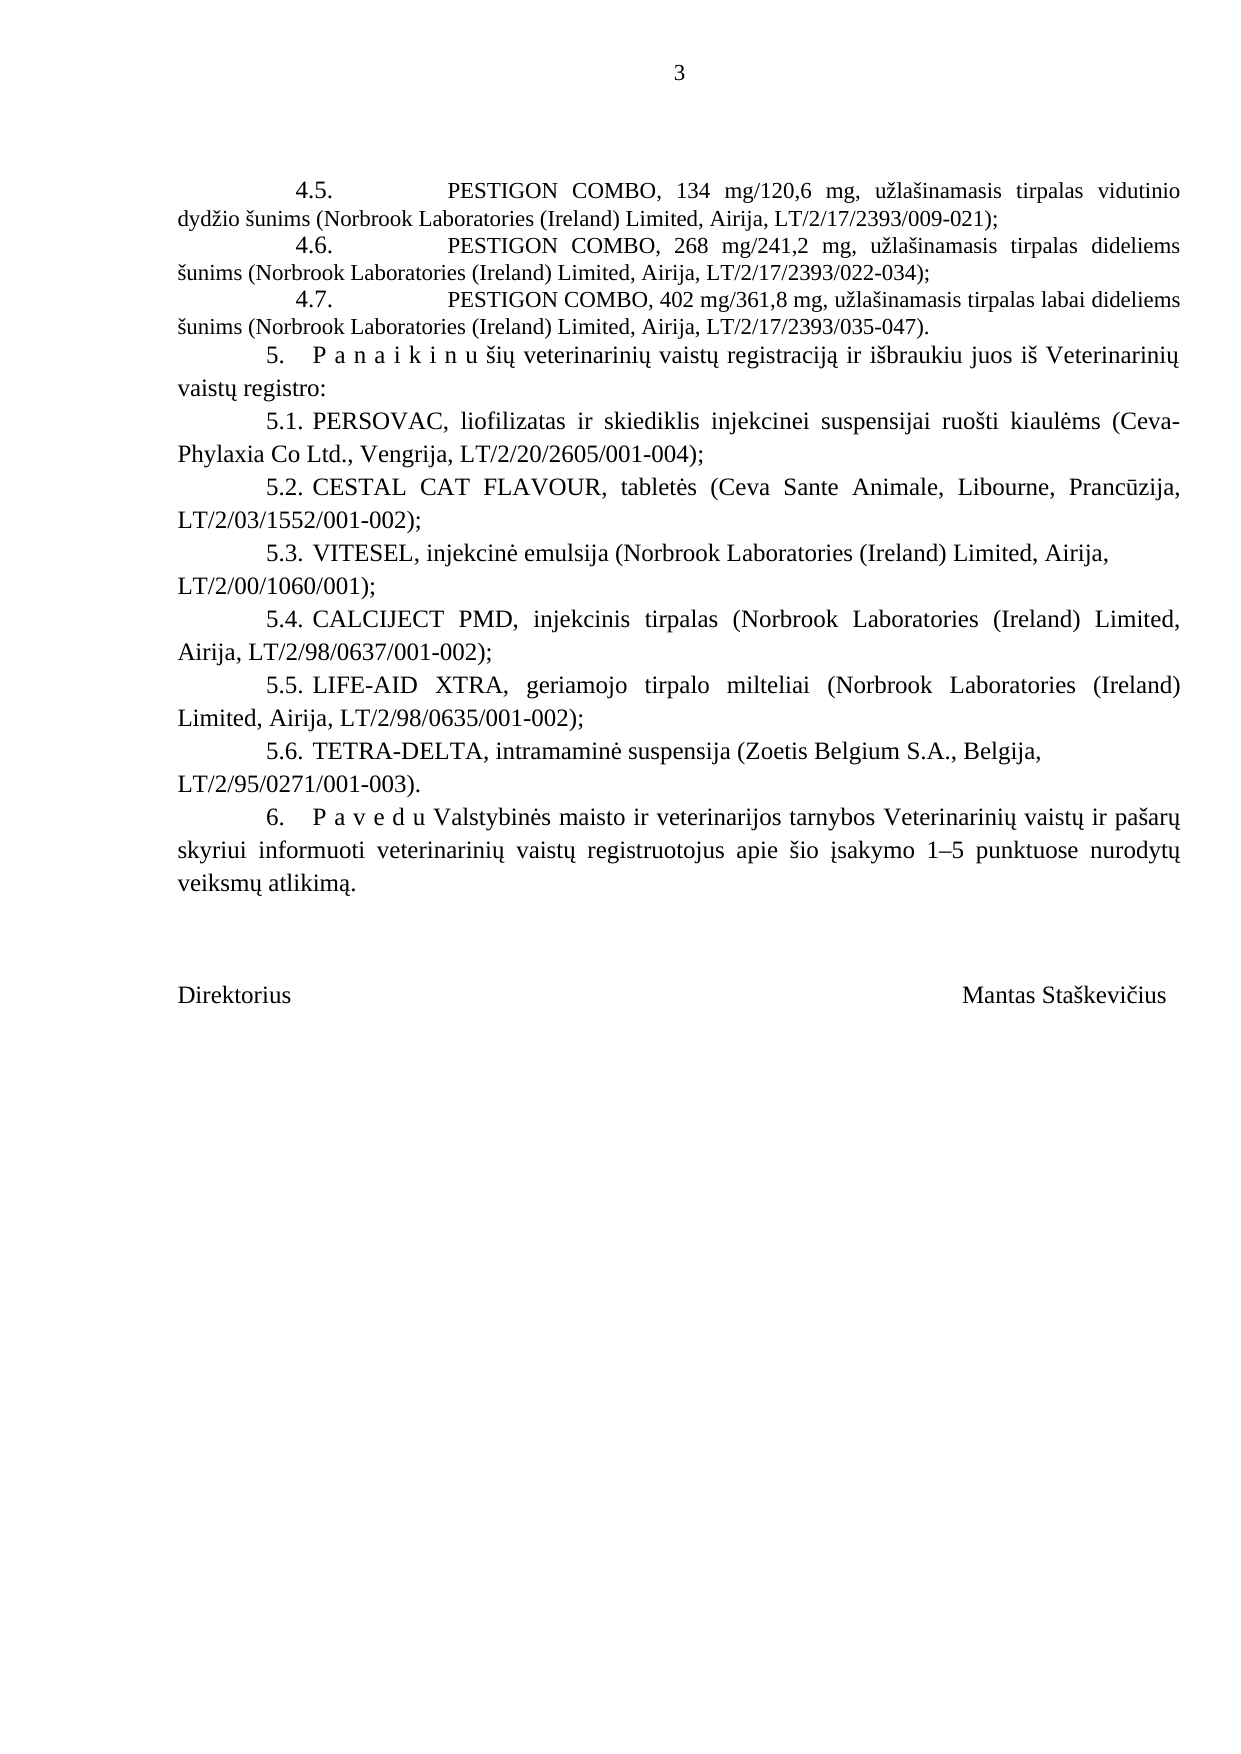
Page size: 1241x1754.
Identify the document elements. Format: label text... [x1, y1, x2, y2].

text Direktorius Mantas Staškevičius [177, 982, 1181, 1009]
text 4.5. PESTIGON COMBO, 134 mg/120,6 mg, užlašinamasis tirpalas vidutinio dydžio šunims (Norbrook Laboratories (Ireland) Limited, Airija, LT/2/17/2393/009-021); [177, 177, 1181, 231]
text 5.6. TETRA-DELTA, intramaminė suspensija (Zoetis Belgium S.A., Belgija, [177, 736, 1181, 765]
text 5. P a n a i k i n u šių veterinarinių vaistų registraciją ir išbraukiu juos iš Veterinarinių vaistų registro: [177, 340, 1181, 401]
text LT/2/00/1060/001); [177, 571, 1181, 599]
text 4.6. PESTIGON COMBO, 268 mg/241,2 mg, užlašinamasis tirpalas dideliems šunims (Norbrook Laboratories (Ireland) Limited, Airija, LT/2/17/2393/022-034); [177, 231, 1181, 286]
text 5.4. CALCIJECT PMD, injekcinis tirpalas (Norbrook Laboratories (Ireland) Limited, Airija, LT/2/98/0637/001-002); [177, 604, 1181, 666]
text LT/2/95/0271/001-003). [177, 769, 1181, 798]
text 5.3. VITESEL, injekcinė emulsija (Norbrook Laboratories (Ireland) Limited, Airija, [177, 538, 1181, 567]
text 5.5. LIFE-AID XTRA, geriamojo tirpalo milteliai (Norbrook Laboratories (Ireland) Limited, Airija, LT/2/98/0635/001-002); [177, 670, 1181, 732]
text 4.7. PESTIGON COMBO, 402 mg/361,8 mg, užlašinamasis tirpalas labai dideliems šunims (Norbrook Laboratories (Ireland) Limited, Airija, LT/2/17/2393/035-047). [177, 286, 1181, 340]
text 6. P a v e d u Valstybinės maisto ir veterinarijos tarnybos Veterinarinių vaistų ir pašarų skyriui informuoti veterinarinių vaistų registruotojus apie šio įsakymo 1–5 punktuose nurodytų veiksmų atlikimą. [177, 802, 1181, 897]
text 5.2. CESTAL CAT FLAVOUR, tabletės (Ceva Sante Animale, Libourne, Prancūzija, LT/2/03/1552/001-002); [177, 472, 1181, 533]
text 5.1. PERSOVAC, liofilizatas ir skiediklis injekcinei suspensijai ruošti kiaulėms (Ceva-Phylaxia Co Ltd., Vengrija, LT/2/20/2605/001-004); [177, 406, 1181, 467]
